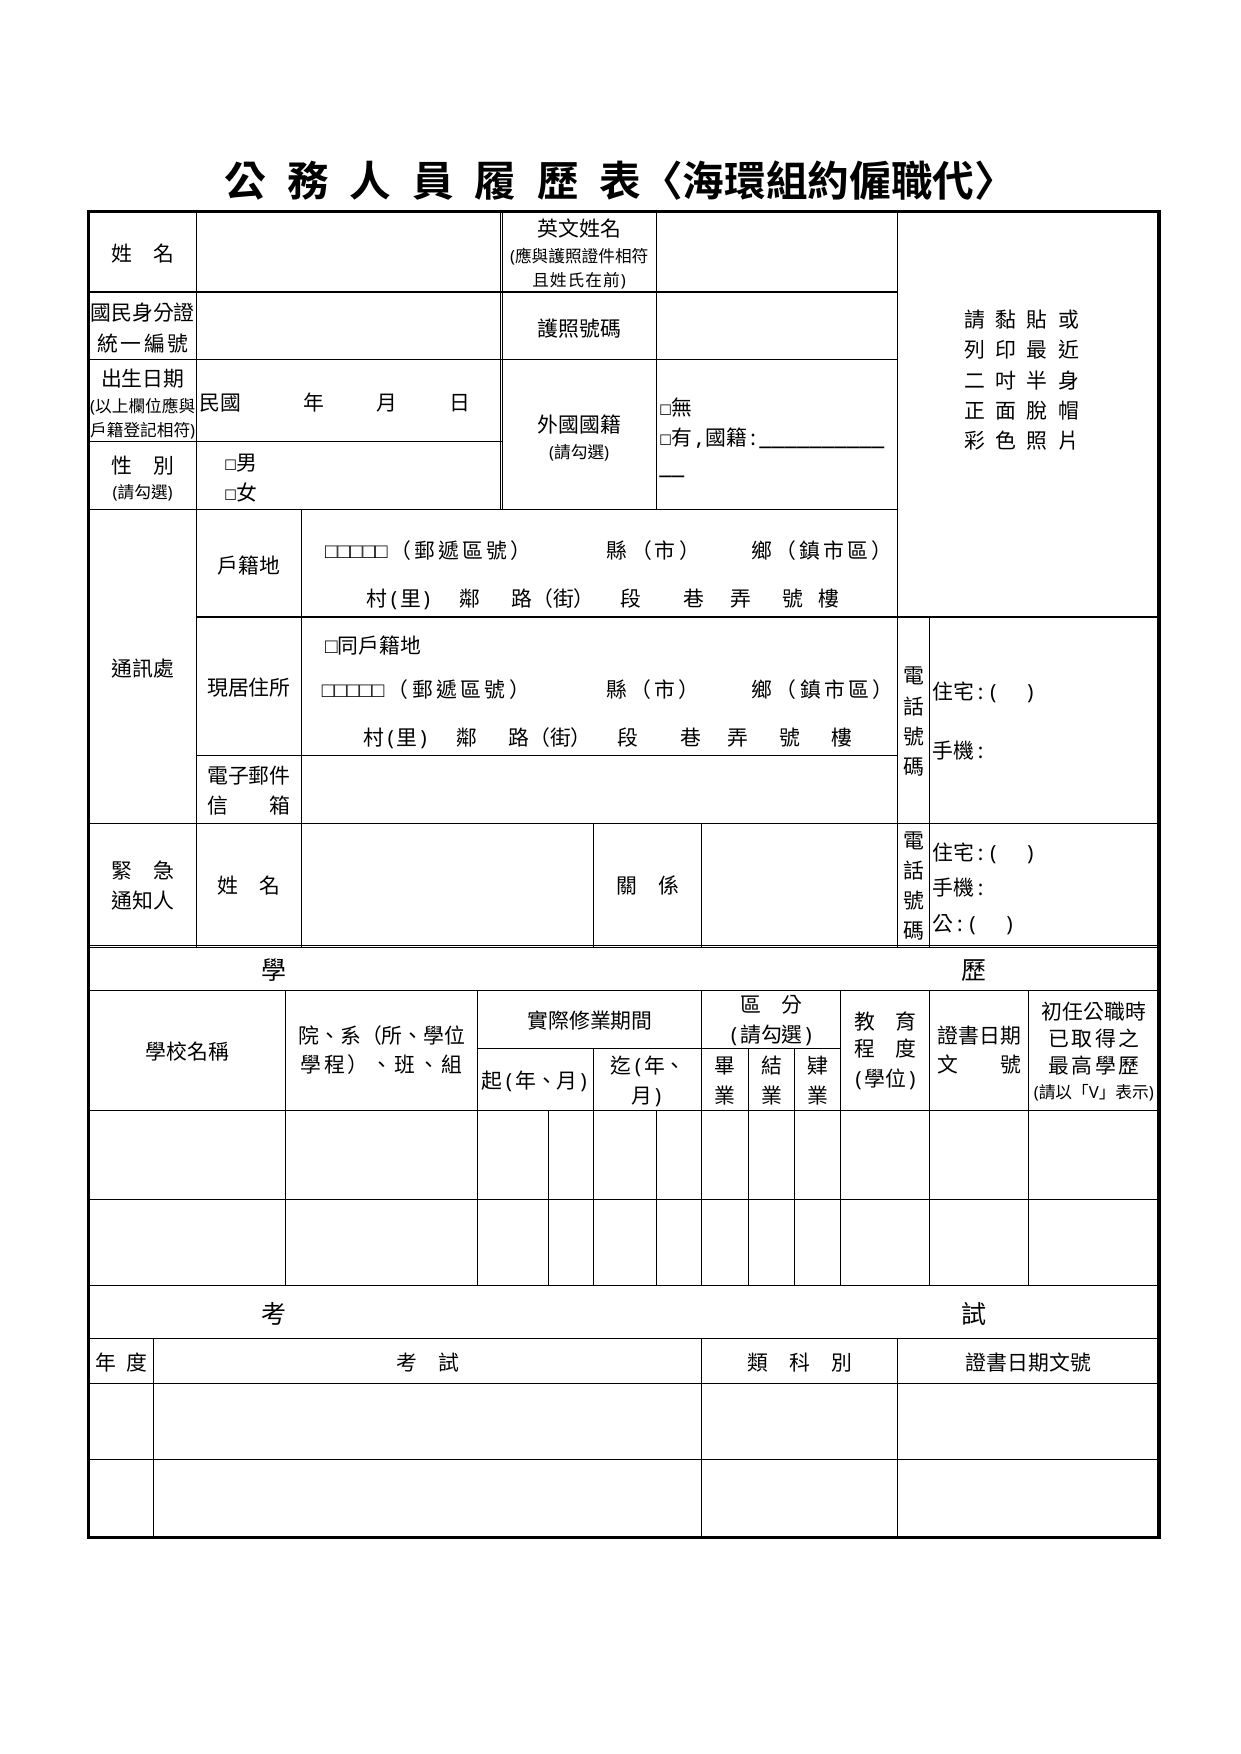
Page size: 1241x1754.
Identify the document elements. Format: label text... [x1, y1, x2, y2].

table_cell 畢業 [702, 1049, 748, 1110]
table_cell [154, 1384, 701, 1459]
table_cell 區 分 (請勾選) [702, 991, 840, 1048]
table_cell [302, 824, 593, 945]
table_cell [930, 1111, 1028, 1198]
table_cell □□□□□（郵遞區號） 縣（市） 鄉（鎮市區） 村(里) 鄰 路（街） 段 巷 弄 號 樓 [302, 510, 897, 616]
table_cell [549, 1200, 593, 1285]
table_cell [898, 1460, 1157, 1536]
table_cell [478, 1200, 548, 1285]
table_cell [702, 824, 897, 945]
table_cell 迄(年、月) [594, 1049, 701, 1110]
table_cell [702, 1460, 897, 1536]
table_cell 電子郵件 信 箱 [197, 756, 301, 823]
table_cell [1029, 1200, 1157, 1285]
table_cell [795, 1111, 840, 1198]
table_cell □同戶籍地 □□□□□（郵遞區號） 縣（市） 鄉（鎮市區） 村(里) 鄰 路（街） 段 巷 弄 號 樓 [302, 618, 897, 755]
table_cell 現居住所 [197, 618, 301, 755]
table_cell 護照號碼 [503, 293, 656, 359]
table_cell [549, 1111, 593, 1198]
table_cell [197, 293, 500, 359]
table_cell 學 歷 [90, 948, 1157, 990]
table_cell ☐無 ☐有,國籍:____________ [657, 360, 897, 509]
table_cell [90, 1200, 285, 1285]
table_header 英文姓名 (應與護照證件相符且姓氏在前) [964, 304, 1097, 494]
table_cell 外國國籍 (請勾選) [503, 360, 656, 509]
table_cell 教 育 程 度 (學位) [841, 991, 929, 1110]
table_cell [286, 1111, 477, 1198]
table_cell 肄業 [795, 1049, 840, 1110]
table_cell 住宅:( ) 手機: [930, 618, 1157, 823]
table_cell 關 係 [594, 824, 701, 945]
table_cell 起(年、月) [478, 1049, 593, 1110]
table_header [657, 213, 897, 291]
table_cell [657, 293, 897, 359]
table_cell 性 別 (請勾選) [90, 442, 196, 509]
table_cell 考 試 [90, 1286, 1157, 1338]
table_cell [1029, 1111, 1157, 1198]
table_cell 民國 年 月 日 [197, 360, 500, 441]
table_cell 國民身分證 統一編號 [90, 293, 196, 359]
table_cell 電話號碼 [898, 824, 929, 945]
table_cell 證書日期文號 [898, 1339, 1157, 1383]
table_cell 通訊處 [90, 510, 196, 823]
table_cell 實際修業期間 [478, 991, 701, 1048]
table_cell [286, 1200, 477, 1285]
table_cell [90, 1111, 285, 1198]
table_cell [930, 1200, 1028, 1285]
table_cell 初任公職時 已取得之 最高學歷 (請以「V」表示) [1029, 991, 1157, 1110]
table_cell 院、系（所、學位 學程）、班、組 [286, 991, 477, 1110]
table_cell [795, 1200, 840, 1285]
table_header [898, 213, 1157, 616]
table_cell 姓 名 [197, 824, 301, 945]
table_cell [702, 1200, 748, 1285]
table_cell 年 度 [90, 1339, 153, 1383]
table_header 姓 名 [90, 213, 196, 291]
table_cell 住宅:( ) 手機: 公:( ) [930, 824, 1157, 945]
table_cell [90, 1460, 153, 1536]
table_cell [657, 1111, 701, 1198]
table_cell 緊 急 通知人 [90, 824, 196, 945]
table_cell [702, 1111, 748, 1198]
text 公 務 人 員 履 歷 表〈海環組約僱職代〉 [89, 148, 1152, 208]
table_cell [749, 1200, 794, 1285]
table_cell [841, 1111, 929, 1198]
table_cell [657, 1200, 701, 1285]
table_cell [594, 1111, 656, 1198]
table_cell 考 試 [154, 1339, 701, 1383]
table_cell 證書日期 文 號 [930, 991, 1028, 1110]
table_cell 類 科 別 [702, 1339, 897, 1383]
table_cell [594, 1200, 656, 1285]
table_cell [749, 1111, 794, 1198]
table_cell 出生日期 (以上欄位應與戶籍登記相符) [90, 360, 196, 441]
table_header 英文姓名 (應與護照證件相符且姓氏在前) [503, 213, 656, 291]
table_cell [90, 1384, 153, 1459]
table_cell [841, 1200, 929, 1285]
table_cell [478, 1111, 548, 1198]
table_header [197, 213, 500, 291]
table_cell 電話號碼 [898, 618, 929, 823]
table_cell 戶籍地 [197, 510, 301, 616]
table_cell [702, 1384, 897, 1459]
table_cell [898, 1384, 1157, 1459]
table_cell [154, 1460, 701, 1536]
table_cell [302, 756, 897, 823]
table_cell 學校名稱 [90, 991, 285, 1110]
table_cell 結業 [749, 1049, 794, 1110]
table_cell ☐男 ☐女 [197, 442, 500, 509]
